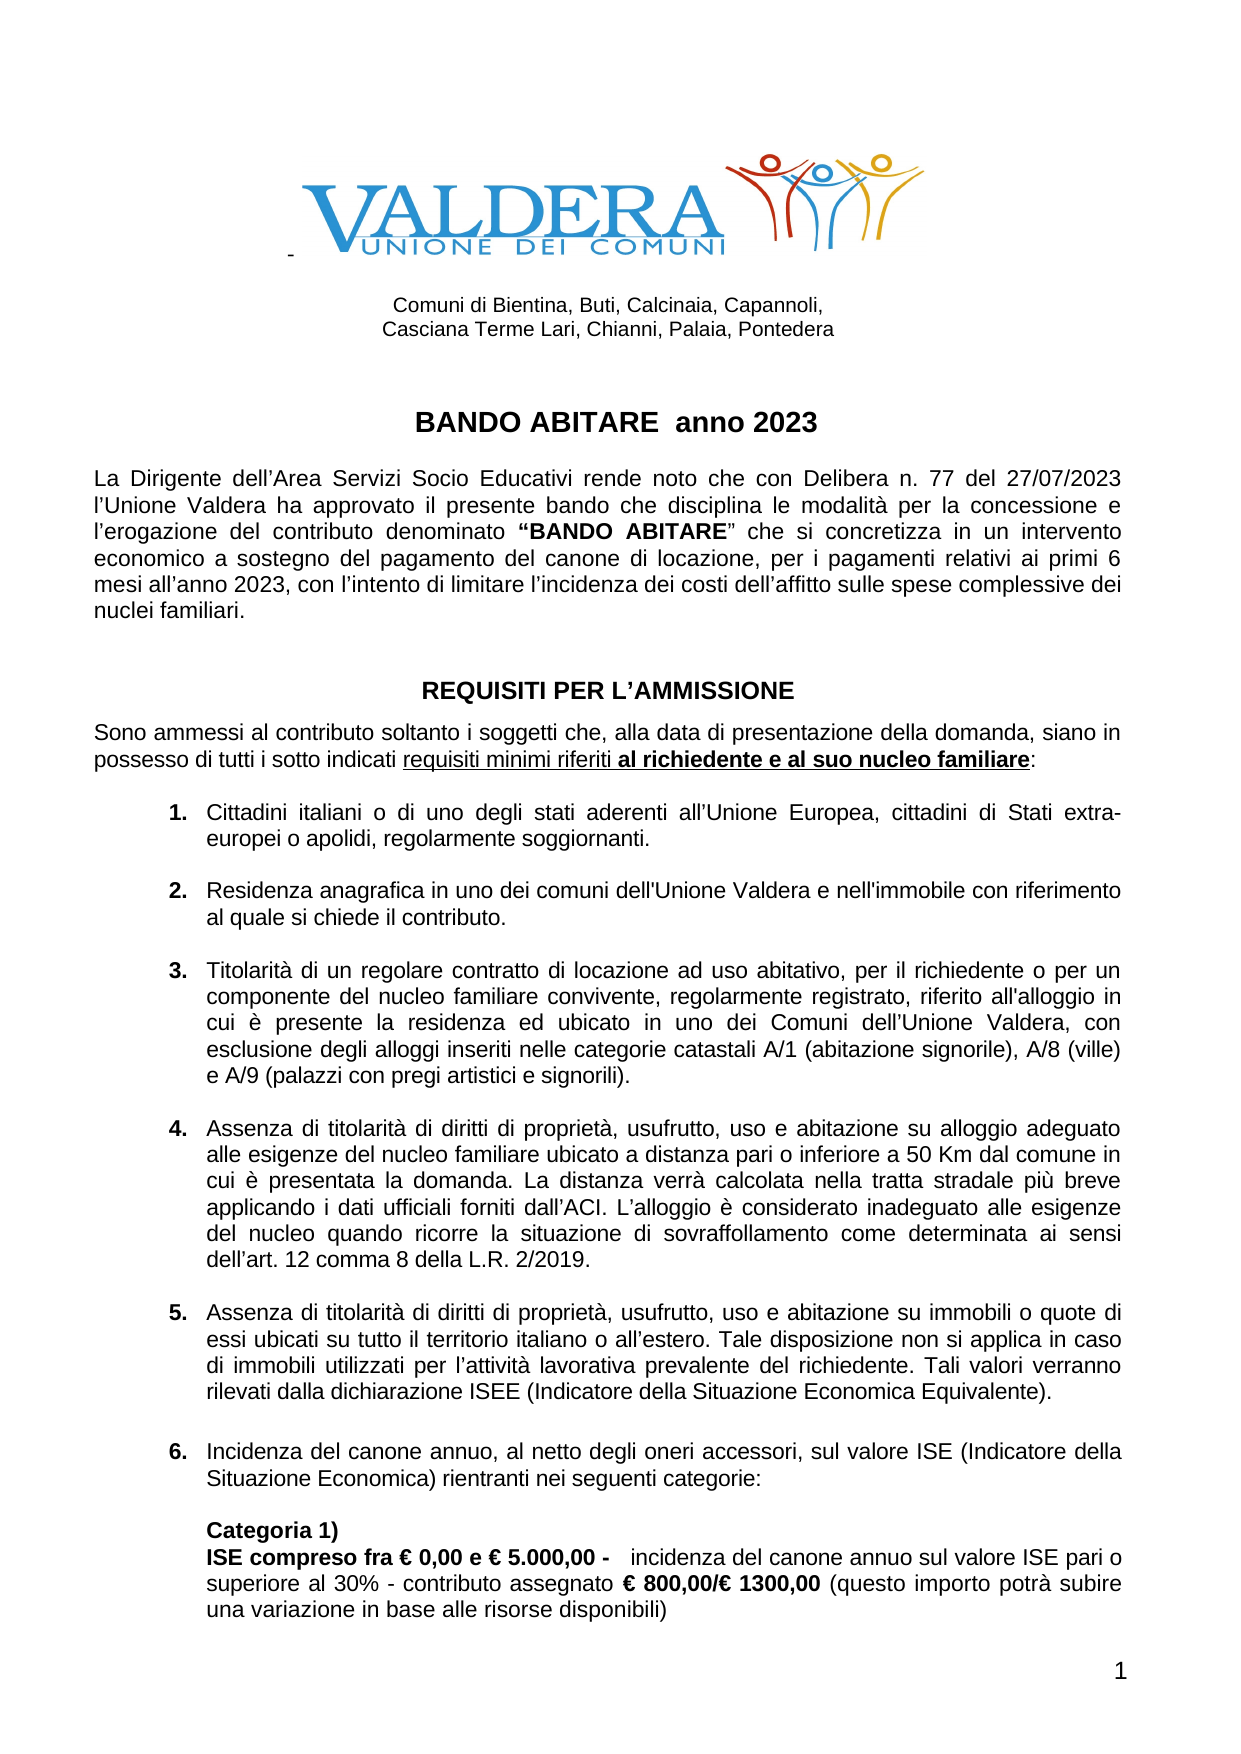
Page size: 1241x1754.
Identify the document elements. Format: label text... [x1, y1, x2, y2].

subtitle REQUISITI PER L’AMMISSIONE [94, 676, 1122, 705]
text Sono ammessi al contributo soltanto i soggetti che, alla data di presentazione della domanda, siano in possesso di tutti i sotto indicati requisiti minimi riferiti al richiedente e al suo nucleo familiare: [94, 719, 1122, 772]
list Assenza di titolarità di diritti di proprietà, usufrutto, uso e abitazione su alloggio adeguato alle esigenze del nucleo familiare ubicato a distanza pari o inferiore a 50 Km dal comune in cui è presentata la domanda. La distanza verrà calcolata nella tratta stradale più breve applicando i dati ufficiali forniti dall’ACI. L’alloggio è considerato inadeguato alle esigenze del nucleo quando ricorre la situazione di sovraffollamento come determinata ai sensi dell’art. 12 comma 8 della L.R. 2/2019. [169, 1115, 1122, 1273]
list Titolarità di un regolare contratto di locazione ad uso abitativo, per il richiedente o per un componente del nucleo familiare convivente, regolarmente registrato, riferito all'alloggio in cui è presente la residenza ed ubicato in uno dei Comuni dell’Unione Valdera, con esclusione degli alloggi inseriti nelle categorie catastali A/1 (abitazione signorile), A/8 (ville) e A/9 (palazzi con pregi artistici e signorili). [169, 957, 1122, 1088]
list Incidenza del canone annuo, al netto degli oneri accessori, sul valore ISE (Indicatore della Situazione Economica) rientranti nei seguenti categorie: [169, 1438, 1122, 1491]
list Residenza anagrafica in uno dei comuni dell'Unione Valdera e nell'immobile con riferimento al quale si chiede il contributo. [169, 877, 1122, 930]
text Categoria 1) [206, 1517, 1122, 1543]
text Casciana Terme Lari, Chianni, Palaia, Pontedera [94, 317, 1063, 341]
text La Dirigente dell’Area Servizi Socio Educativi rende noto che con Delibera n. 77 del 27/07/2023 l’Unione Valdera ha approvato il presente bando che disciplina le modalità per la concessione e l’erogazione del contributo denominato “BANDO ABITARE” che si concretizza in un intervento economico a sostegno del pagamento del canone di locazione, per i pagamenti relativi ai primi 6 mesi all’anno 2023, con l’intento di limitare l’incidenza dei costi dell’affitto sulle spese complessive dei nuclei familiari. [94, 465, 1122, 623]
picture [301, 149, 928, 260]
text BANDO ABITARE anno 2023 [94, 406, 1122, 439]
list Cittadini italiani o di uno degli stati aderenti all’Unione Europea, cittadini di Stati extra-europei o apolidi, regolarmente soggiornanti. [169, 798, 1122, 851]
text Comuni di Bientina, Buti, Calcinaia, Capannoli, [94, 293, 1063, 317]
list Assenza di titolarità di diritti di proprietà, usufrutto, uso e abitazione su immobili o quote di essi ubicati su tutto il territorio italiano o all’estero. Tale disposizione non si applica in caso di immobili utilizzati per l’attività lavorativa prevalente del richiedente. Tali valori verranno rilevati dalla dichiarazione ISEE (Indicatore della Situazione Economica Equivalente). [169, 1299, 1122, 1404]
text - [94, 148, 1122, 267]
text ISE compreso fra € 0,00 e € 5.000,00 - incidenza del canone annuo sul valore ISE pari o superiore al 30% - contributo assegnato € 800,00/€ 1300,00 (questo importo potrà subire una variazione in base alle risorse disponibili) [206, 1543, 1122, 1623]
